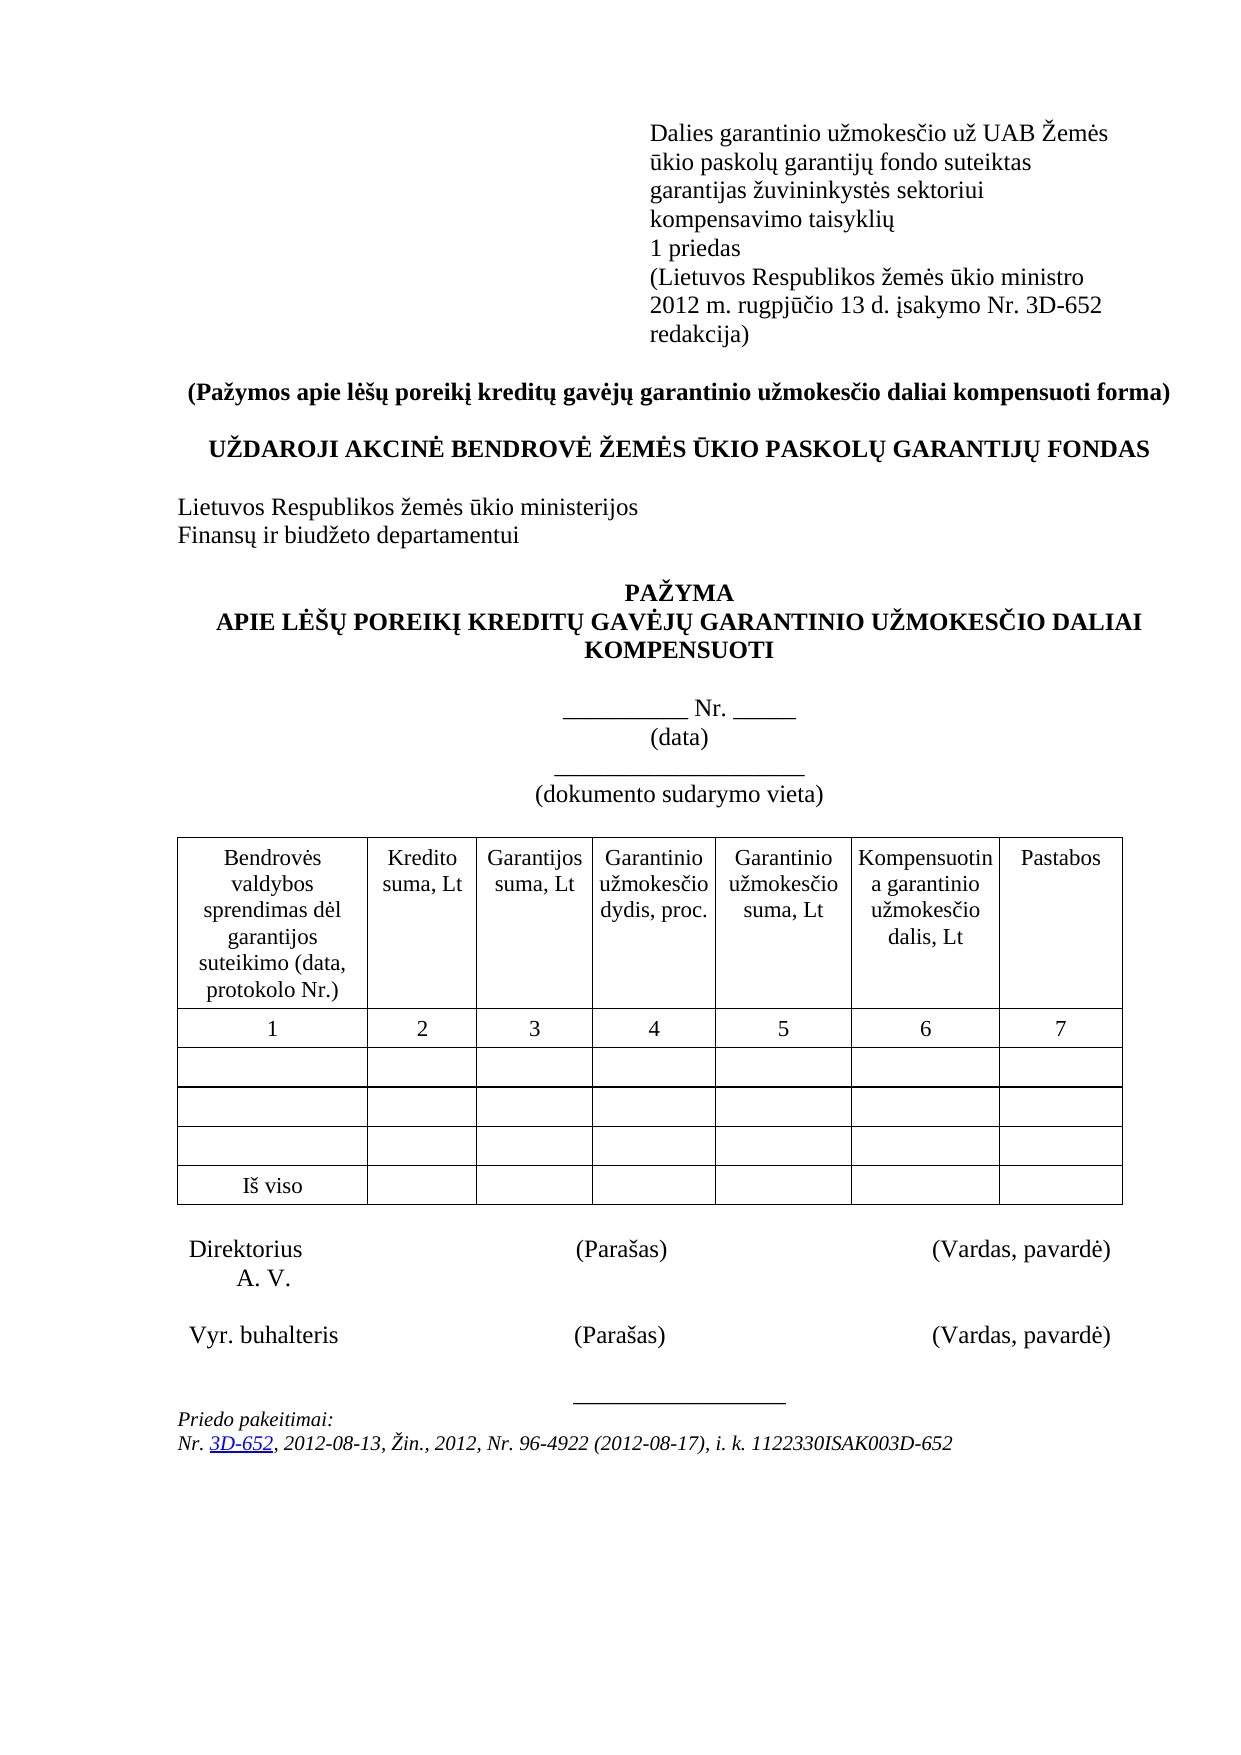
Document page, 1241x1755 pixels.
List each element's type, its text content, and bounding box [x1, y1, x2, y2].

table_cell [1000, 1166, 1122, 1204]
text kompensavimo taisyklių [649, 204, 1181, 233]
table_header Garantinio užmokesčio suma, Lt [716, 838, 851, 1008]
text (data) [177, 722, 1181, 751]
text Finansų ir biudžeto departamentui [177, 521, 1181, 549]
table_cell [593, 1088, 715, 1126]
text Dalies garantinio užmokesčio už UAB Žemės [649, 118, 1181, 147]
table_cell [368, 1166, 476, 1204]
table_cell 2 [368, 1009, 476, 1047]
table_cell [477, 1048, 592, 1086]
table_cell [1000, 1088, 1122, 1126]
table_header Pastabos [1000, 838, 1122, 1008]
table_cell 7 [1000, 1009, 1122, 1047]
text (Lietuvos Respublikos žemės ūkio ministro [649, 262, 1181, 291]
table_cell [178, 1088, 367, 1126]
table_cell [852, 1088, 999, 1126]
text ____________________ [177, 751, 1181, 779]
table_header Garantinio užmokesčio dydis, proc. [593, 838, 715, 1008]
text PAŽYMA [177, 578, 1181, 607]
table_header Bendrovės valdybos sprendimas dėl garantijos suteikimo (data, protokolo Nr.) [178, 838, 367, 1008]
table_cell [1000, 1048, 1122, 1086]
text (Pažymos apie lėšų poreikį kreditų gavėjų garantinio užmokesčio daliai kompensuoti forma) [177, 377, 1181, 406]
text Lietuvos Respublikos žemės ūkio ministerijos [177, 492, 1181, 521]
table_cell 3 [477, 1009, 592, 1047]
text redakcija) [649, 319, 1181, 348]
text ūkio paskolų garantijų fondo suteiktas [649, 147, 1181, 176]
table_header Garantijos suma, Lt [477, 838, 592, 1008]
table_cell [716, 1127, 851, 1165]
table_cell [593, 1166, 715, 1204]
table_cell [368, 1127, 476, 1165]
table_cell [477, 1166, 592, 1204]
text UŽDAROJI AKCINĖ BENDROVĖ ŽEMĖS ŪKIO PASKOLŲ GARANTIJŲ FONDAS [177, 434, 1181, 463]
text 2012 m. rugpjūčio 13 d. įsakymo Nr. 3D-652 [649, 291, 1181, 319]
text APIE LĖŠŲ POREIKĮ KREDITŲ GAVĖJŲ GARANTINIO UŽMOKESČIO DALIAI KOMPENSUOTI [177, 607, 1181, 664]
table_header Direktorius [177, 1234, 529, 1263]
table_cell 4 [593, 1009, 715, 1047]
table_cell [593, 1048, 715, 1086]
table_header (Parašas) [530, 1234, 713, 1263]
table_cell [852, 1166, 999, 1204]
table_cell [178, 1048, 367, 1086]
table_cell [477, 1088, 592, 1126]
table_cell [716, 1166, 851, 1204]
table_header (Parašas) [526, 1320, 713, 1349]
table_cell 5 [716, 1009, 851, 1047]
table_cell [477, 1127, 592, 1165]
table_cell [716, 1088, 851, 1126]
text garantijas žuvininkystės sektoriui [649, 176, 1181, 204]
text __________ Nr. _____ [177, 693, 1181, 722]
table_header (Vardas, pavardė) [714, 1234, 1122, 1263]
table_header Vyr. buhalteris [177, 1320, 526, 1349]
table_cell [852, 1127, 999, 1165]
table_cell Iš viso [178, 1166, 367, 1204]
table_cell 6 [852, 1009, 999, 1047]
table_cell [593, 1127, 715, 1165]
table_header Kredito suma, Lt [368, 838, 476, 1008]
table_cell 1 [178, 1009, 367, 1047]
table_header Kompensuotina garantinio užmokesčio dalis, Lt [852, 838, 999, 1008]
table_cell [368, 1088, 476, 1126]
table_header (Vardas, pavardė) [714, 1320, 1122, 1349]
text A. V. [177, 1263, 1181, 1292]
text 1 priedas [649, 233, 1181, 262]
table_cell [368, 1048, 476, 1086]
table_cell [716, 1048, 851, 1086]
table_cell [1000, 1127, 1122, 1165]
text Priedo pakeitimai: [177, 1407, 1181, 1431]
table_cell [852, 1048, 999, 1086]
text Nr. 3D-652, 2012-08-13, Žin., 2012, Nr. 96-4922 (2012-08-17), i. k. 1122330ISAK003D-652 [177, 1431, 1181, 1455]
table_cell [178, 1127, 367, 1165]
text (dokumento sudarymo vieta) [177, 779, 1181, 808]
text _________________ [177, 1378, 1181, 1407]
